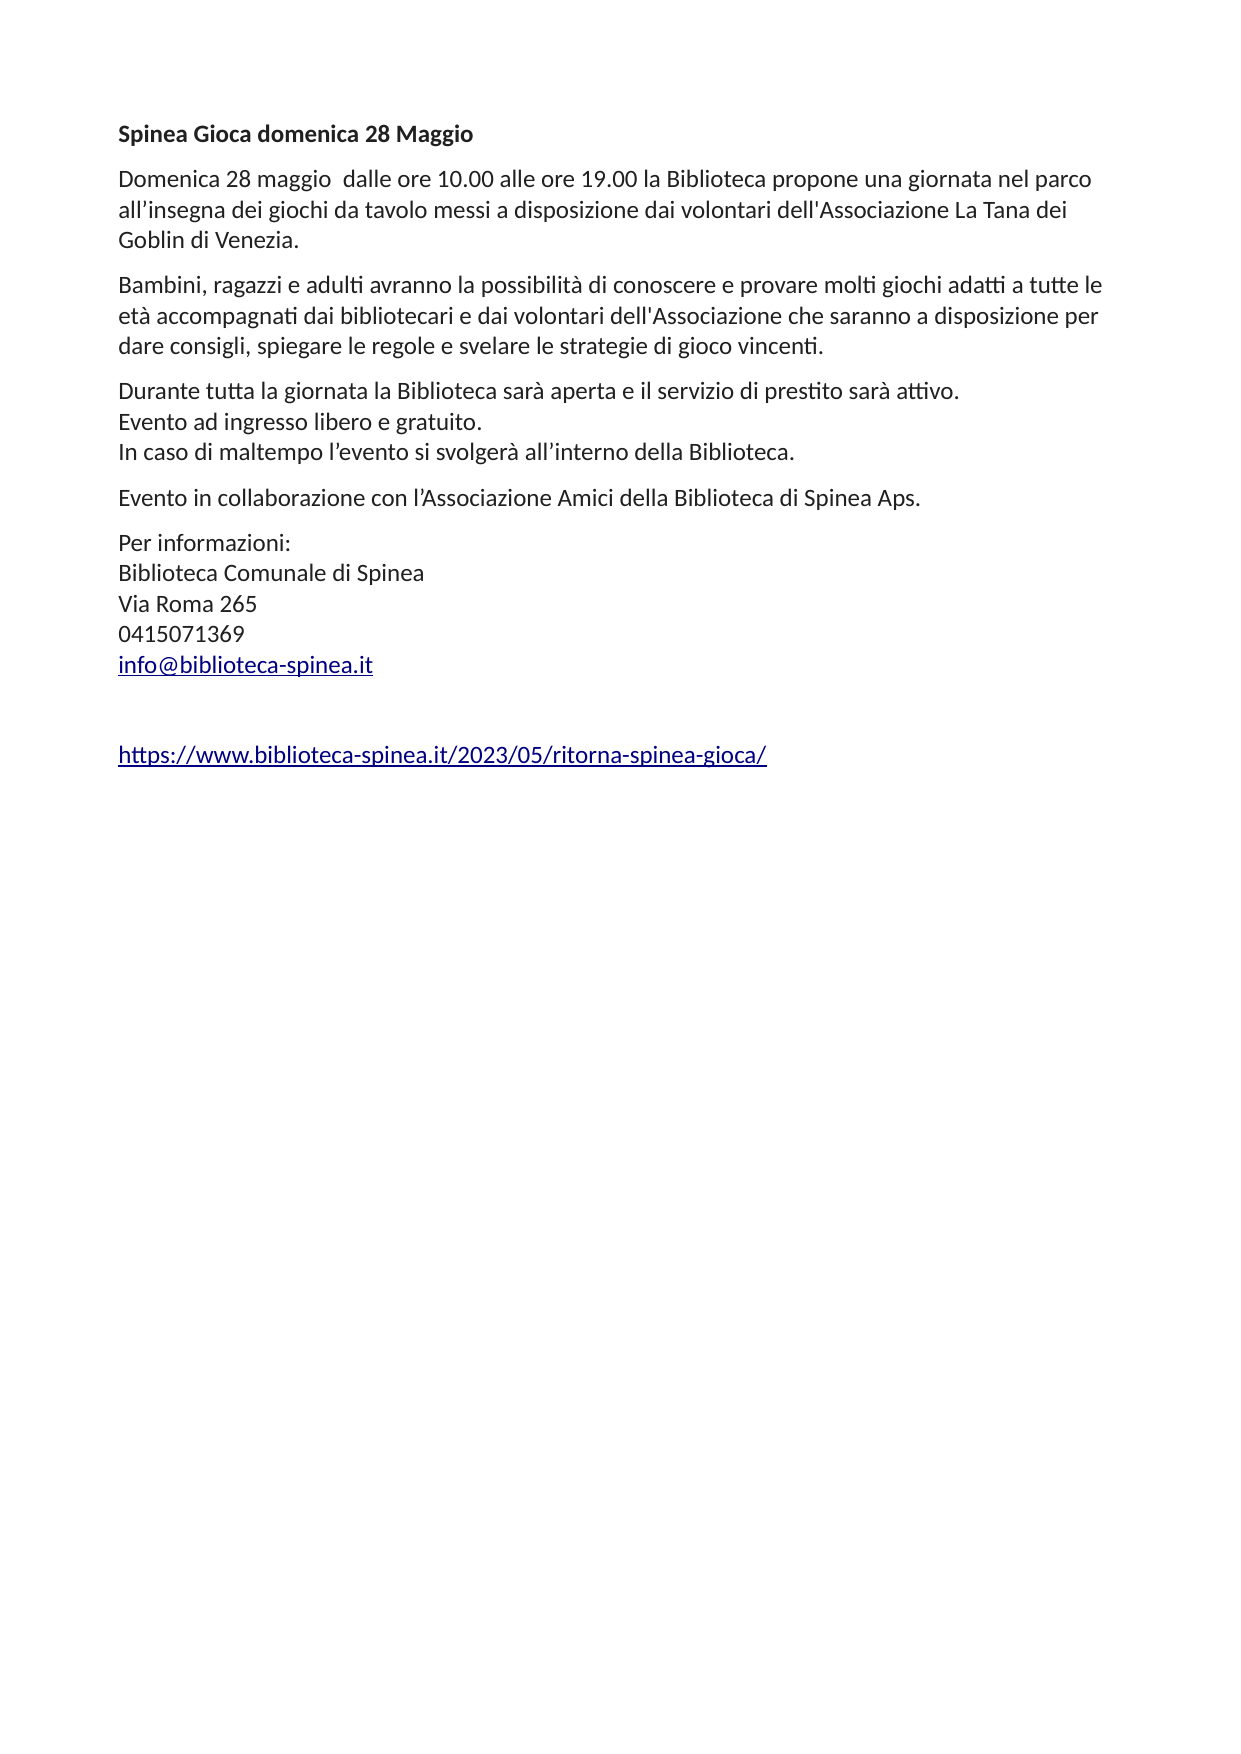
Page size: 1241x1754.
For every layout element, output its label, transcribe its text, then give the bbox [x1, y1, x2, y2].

text https://www.biblioteca-spinea.it/2023/05/ritorna-spinea-gioca/ [118, 739, 1122, 769]
text Domenica 28 maggio dalle ore 10.00 alle ore 19.00 la Biblioteca propone una giornata nel parco all’insegna dei giochi da tavolo messi a disposizione dai volontari dell'Associazione La Tana dei Goblin di Venezia. [118, 163, 1122, 255]
text Evento in collaborazione con l’Associazione Amici della Biblioteca di Spinea Aps. [118, 482, 1122, 512]
text Durante tutta la giornata la Biblioteca sarà aperta e il servizio di prestito sarà attivo. Evento ad ingresso libero e gratuito. In caso di maltempo l’evento si svolgerà all’interno della Biblioteca. [118, 376, 1122, 467]
text Spinea Gioca domenica 28 Maggio [118, 118, 1122, 149]
text Bambini, ragazzi e adulti avranno la possibilità di conoscere e provare molti giochi adatti a tutte le età accompagnati dai bibliotecari e dai volontari dell'Associazione che saranno a disposizione per dare consigli, spiegare le regole e svelare le strategie di gioco vincenti. [118, 269, 1122, 361]
text Per informazioni: Biblioteca Comunale di Spinea Via Roma 265 0415071369 info@biblioteca-spinea.it [118, 527, 1122, 679]
